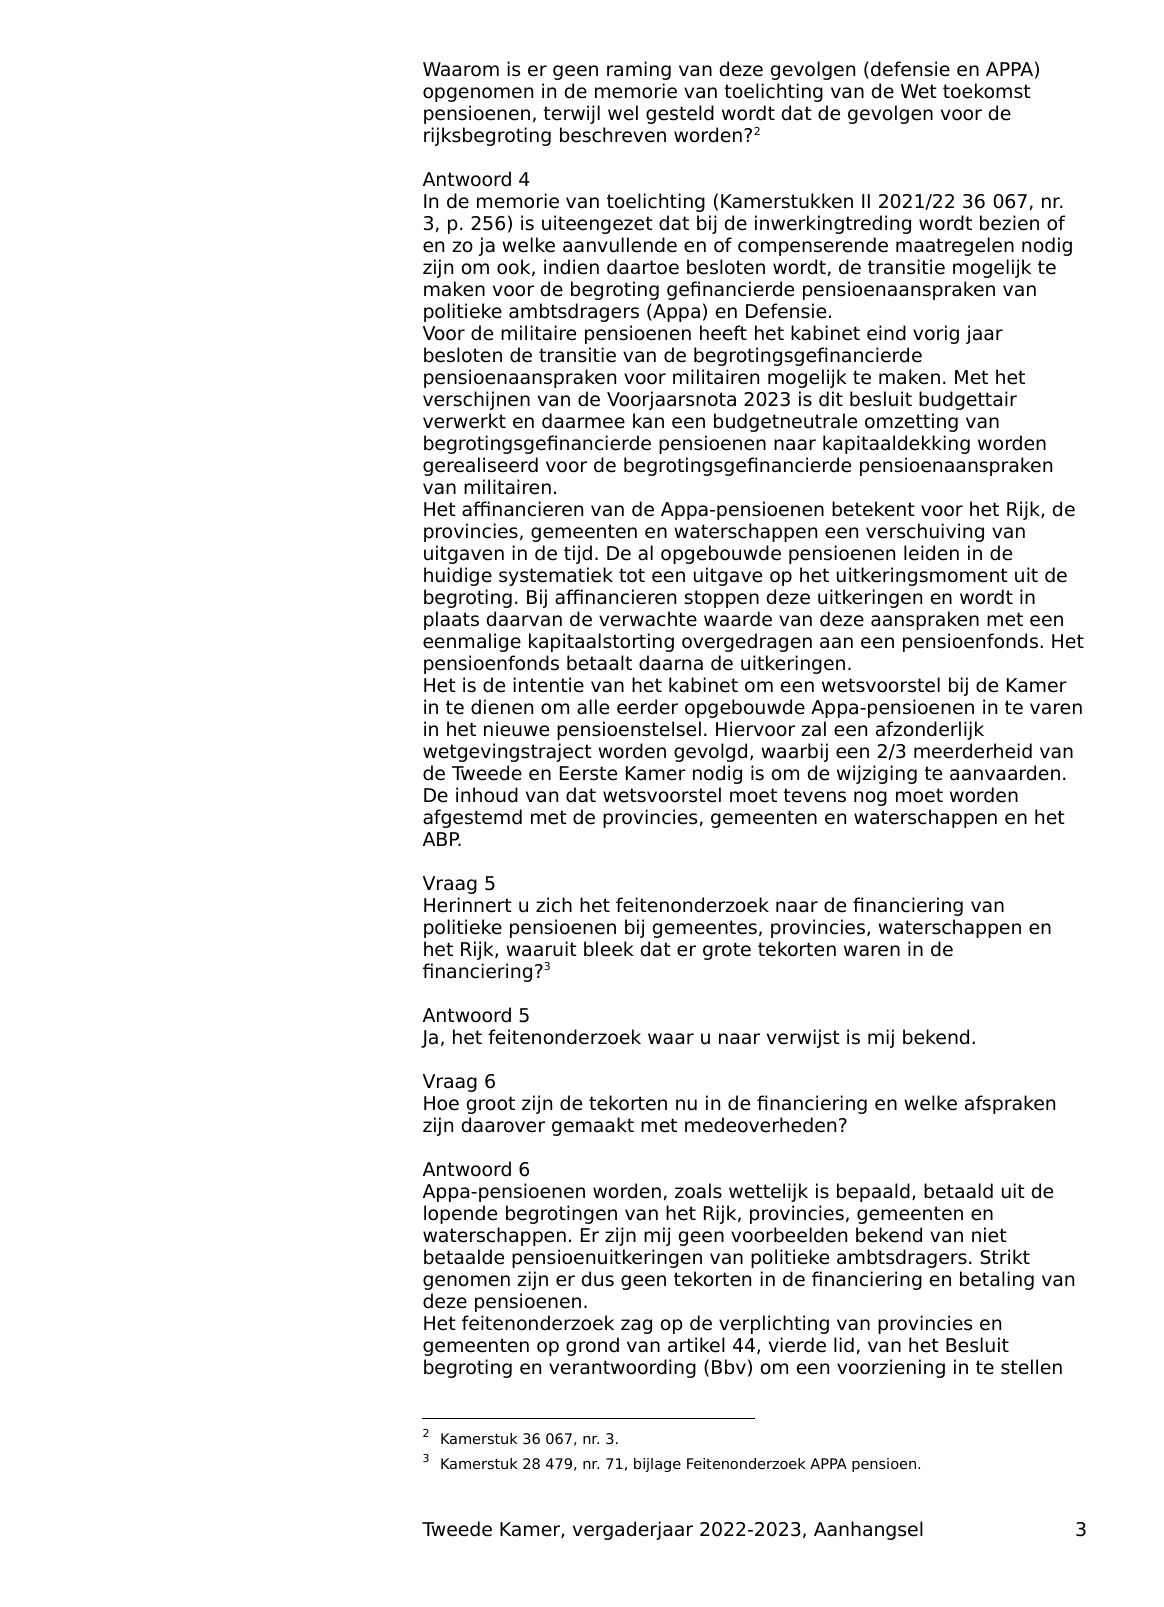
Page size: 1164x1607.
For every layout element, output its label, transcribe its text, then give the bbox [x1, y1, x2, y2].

text Het is de intentie van het kabinet om een wetsvoorstel bij de Kamer in te dienen om alle eerder opgebouwde Appa-pensioenen in te varen in het nieuwe pensioenstelsel. Hiervoor zal een afzonderlijk wetgevingstraject worden gevolgd, waarbij een 2/3 meerderheid van de Tweede en Eerste Kamer nodig is om de wijziging te aanvaarden. De inhoud van dat wetsvoorstel moet tevens nog moet worden afgestemd met de provincies, gemeenten en waterschappen en het ABP. [422, 675, 1087, 851]
text Kamerstuk 36 067, nr. 3. [422, 1427, 1087, 1449]
text Appa-pensioenen worden, zoals wettelijk is bepaald, betaald uit de lopende begrotingen van het Rijk, provincies, gemeenten en waterschappen. Er zijn mij geen voorbeelden bekend van niet betaalde pensioenuitkeringen van politieke ambtsdragers. Strikt genomen zijn er dus geen tekorten in de financiering en betaling van deze pensioenen. [422, 1181, 1087, 1313]
text Vraag 5 [422, 873, 1087, 895]
text Hoe groot zijn de tekorten nu in de financiering en welke afspraken zijn daarover gemaakt met medeoverheden? [422, 1093, 1087, 1137]
text Antwoord 5 [422, 1005, 1087, 1027]
text Herinnert u zich het feitenonderzoek naar de financiering van politieke pensioenen bij gemeentes, provincies, waterschappen en het Rijk, waaruit bleek dat er grote tekorten waren in de financiering? [422, 895, 1087, 983]
text Waarom is er geen raming van deze gevolgen (defensie en APPA) opgenomen in de memorie van toelichting van de Wet toekomst pensioenen, terwijl wel gesteld wordt dat de gevolgen voor de rijksbegroting beschreven worden? [422, 59, 1087, 147]
text Het feitenonderzoek zag op de verplichting van provincies en gemeenten op grond van artikel 44, vierde lid, van het Besluit begroting en verantwoording (Bbv) om een voorziening in te stellen [422, 1313, 1087, 1379]
text Antwoord 6 [422, 1159, 1087, 1181]
text Antwoord 4 [422, 169, 1087, 191]
text Kamerstuk 28 479, nr. 71, bijlage Feitenonderzoek APPA pensioen. [422, 1452, 1087, 1474]
text Voor de militaire pensioenen heeft het kabinet eind vorig jaar besloten de transitie van de begrotingsgefinancierde pensioenaanspraken voor militairen mogelijk te maken. Met het verschijnen van de Voorjaarsnota 2023 is dit besluit budgettair verwerkt en daarmee kan een budgetneutrale omzetting van begrotingsgefinancierde pensioenen naar kapitaaldekking worden gerealiseerd voor de begrotingsgefinancierde pensioenaanspraken van militairen. [422, 323, 1087, 499]
text Vraag 6 [422, 1071, 1087, 1093]
text Ja, het feitenonderzoek waar u naar verwijst is mij bekend. [422, 1027, 1087, 1049]
text In de memorie van toelichting (Kamerstukken II 2021/22 36 067, nr. 3, p. 256) is uiteengezet dat bij de inwerkingtreding wordt bezien of en zo ja welke aanvullende en of compenserende maatregelen nodig zijn om ook, indien daartoe besloten wordt, de transitie mogelijk te maken voor de begroting gefinancierde pensioenaanspraken van politieke ambtsdragers (Appa) en Defensie. [422, 191, 1087, 323]
text Het affinancieren van de Appa-pensioenen betekent voor het Rijk, de provincies, gemeenten en waterschappen een verschuiving van uitgaven in de tijd. De al opgebouwde pensioenen leiden in de huidige systematiek tot een uitgave op het uitkeringsmoment uit de begroting. Bij affinancieren stoppen deze uitkeringen en wordt in plaats daarvan de verwachte waarde van deze aanspraken met een eenmalige kapitaalstorting overgedragen aan een pensioenfonds. Het pensioenfonds betaalt daarna de uitkeringen. [422, 499, 1087, 675]
